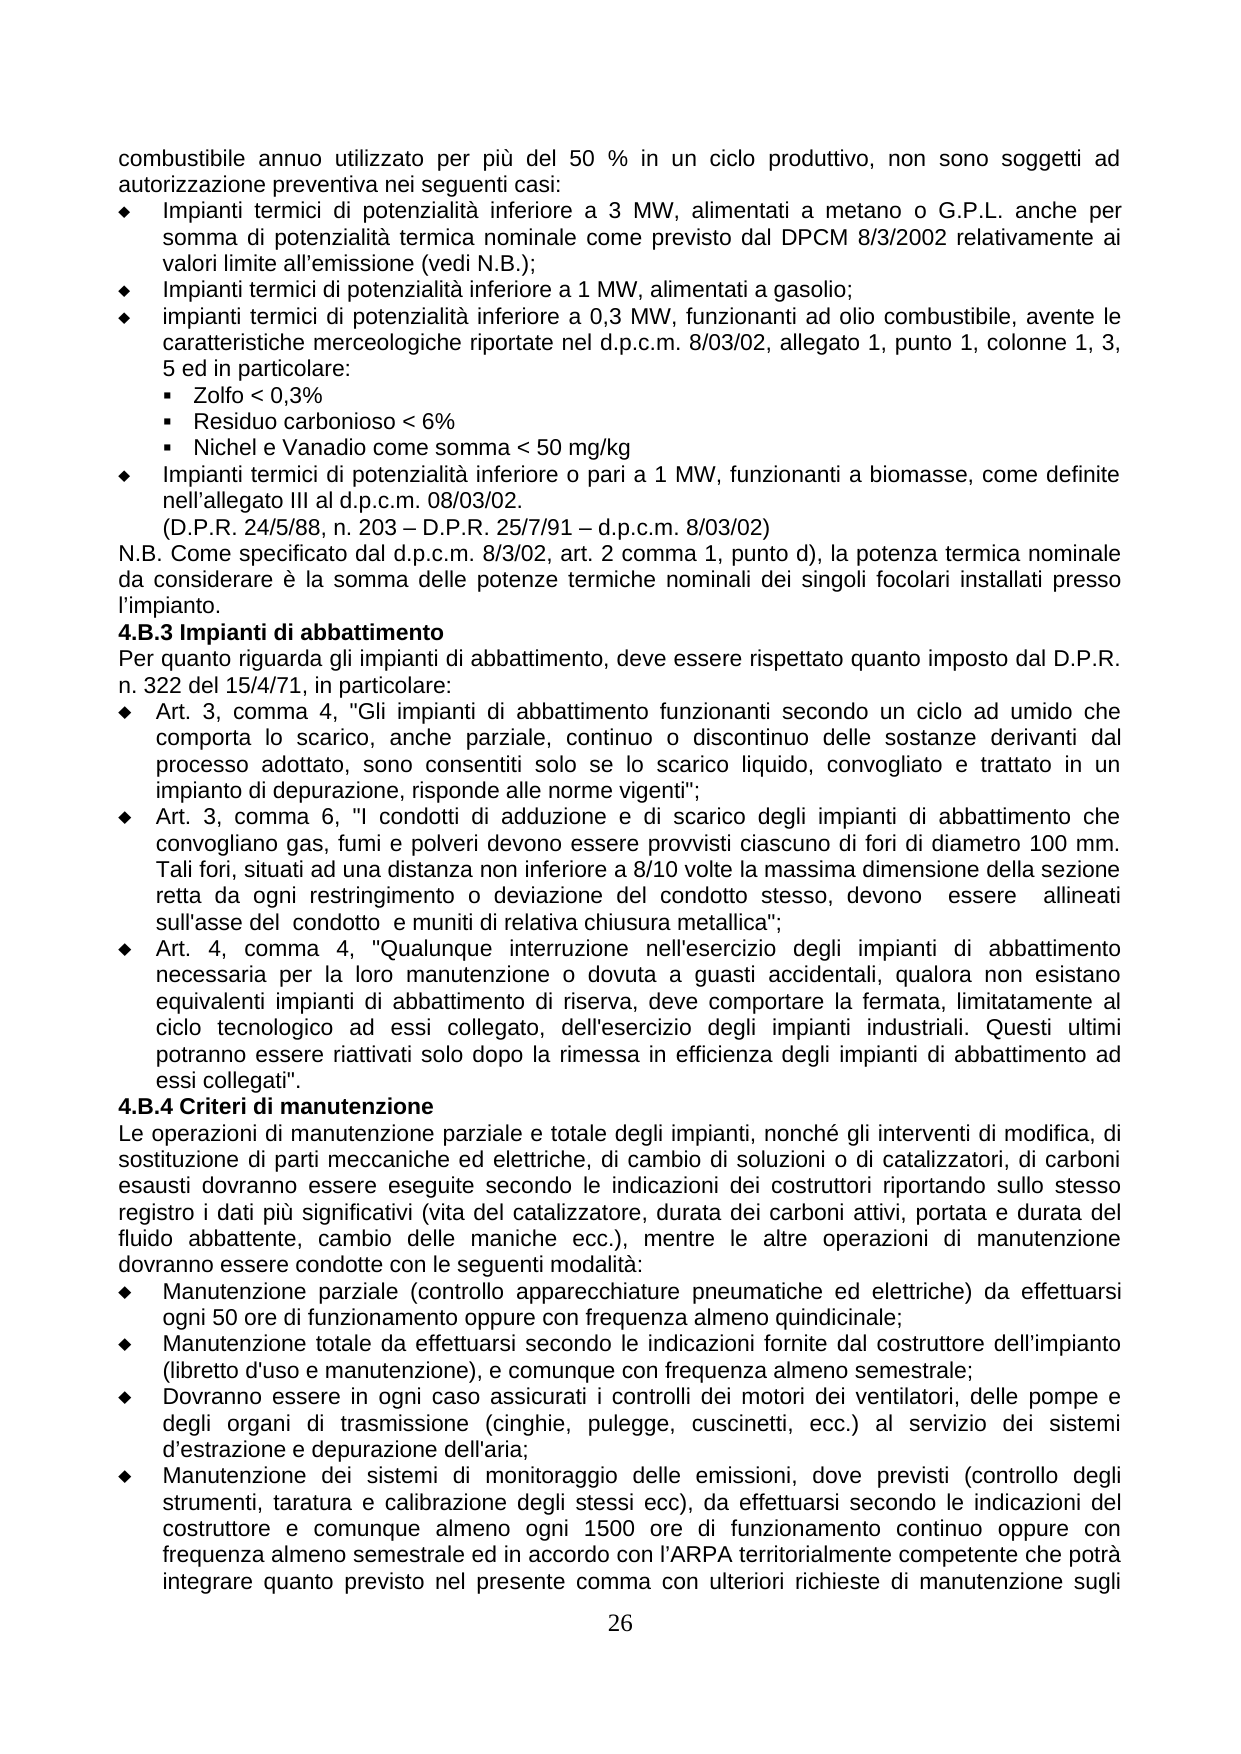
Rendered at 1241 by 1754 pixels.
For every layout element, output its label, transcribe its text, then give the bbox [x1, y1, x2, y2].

list Manutenzione totale da effettuarsi secondo le indicazioni fornite dal costruttore dell’impianto (libretto d'uso e manutenzione), e comunque con frequenza almeno semestrale; [118, 1330, 1122, 1383]
list Impianti termici di potenzialità inferiore a 1 MW, alimentati a gasolio; [118, 276, 1122, 303]
list impianti termici di potenzialità inferiore a 0,3 MW, funzionanti ad olio combustibile, avente le caratteristiche merceologiche riportate nel d.p.c.m. 8/03/02, allegato 1, punto 1, colonne 1, 3, 5 ed in particolare: [118, 303, 1122, 382]
text (D.P.R. 24/5/88, n. 203 – D.P.R. 25/7/91 – d.p.c.m. 8/03/02) [162, 513, 1122, 540]
list Art. 3, comma 6, "I condotti di adduzione e di scarico degli impianti di abbattimento che convogliano gas, fumi e polveri devono essere provvisti ciascuno di fori di diametro 100 mm. Tali fori, situati ad una distanza non inferiore a 8/10 volte la massima dimensione della sezione retta da ogni restringimento o deviazione del condotto stesso, devono essere allineati sull'asse del condotto e muniti di relativa chiusura metallica"; [118, 803, 1122, 935]
list Manutenzione parziale (controllo apparecchiature pneumatiche ed elettriche) da effettuarsi ogni 50 ore di funzionamento oppure con frequenza almeno quindicinale; [118, 1278, 1122, 1330]
list Impianti termici di potenzialità inferiore a 3 MW, alimentati a metano o G.P.L. anche per somma di potenzialità termica nominale come previsto dal DPCM 8/3/2002 relativamente ai valori limite all’emissione (vedi N.B.); [118, 197, 1122, 276]
list Residuo carbonioso < 6% [162, 408, 1122, 434]
list Manutenzione dei sistemi di monitoraggio delle emissioni, dove previsti (controllo degli strumenti, taratura e calibrazione degli stessi ecc), da effettuarsi secondo le indicazioni del costruttore e comunque almeno ogni 1500 ore di funzionamento continuo oppure con frequenza almeno semestrale ed in accordo con l’ARPA territorialmente competente che potrà integrare quanto previsto nel presente comma con ulteriori richieste di manutenzione sugli [118, 1462, 1122, 1594]
list Art. 4, comma 4, "Qualunque interruzione nell'esercizio degli impianti di abbattimento necessaria per la loro manutenzione o dovuta a guasti accidentali, qualora non esistano equivalenti impianti di abbattimento di riserva, deve comportare la fermata, limitatamente al ciclo tecnologico ad essi collegato, dell'esercizio degli impianti industriali. Questi ultimi potranno essere riattivati solo dopo la rimessa in efficienza degli impianti di abbattimento ad essi collegati". [118, 935, 1122, 1093]
list Nichel e Vanadio come somma < 50 mg/kg [162, 434, 1122, 461]
text Le operazioni di manutenzione parziale e totale degli impianti, nonché gli interventi di modifica, di sostituzione di parti meccaniche ed elettriche, di cambio di soluzioni o di catalizzatori, di carboni esausti dovranno essere eseguite secondo le indicazioni dei costruttori riportando sullo stesso registro i dati più significativi (vita del catalizzatore, durata dei carboni attivi, portata e durata del fluido abbattente, cambio delle maniche ecc.), mentre le altre operazioni di manutenzione dovranno essere condotte con le seguenti modalità: [118, 1119, 1122, 1278]
list Impianti termici di potenzialità inferiore o pari a 1 MW, funzionanti a biomasse, come definite nell’allegato III al d.p.c.m. 08/03/02. [118, 461, 1122, 513]
list Zolfo < 0,3% [162, 382, 1122, 408]
list Art. 3, comma 4, "Gli impianti di abbattimento funzionanti secondo un ciclo ad umido che comporta lo scarico, anche parziale, continuo o discontinuo delle sostanze derivanti dal processo adottato, sono consentiti solo se lo scarico liquido, convogliato e trattato in un impianto di depurazione, risponde alle norme vigenti"; [118, 698, 1122, 803]
list Dovranno essere in ogni caso assicurati i controlli dei motori dei ventilatori, delle pompe e degli organi di trasmissione (cinghie, pulegge, cuscinetti, ecc.) al servizio dei sistemi d’estrazione e depurazione dell'aria; [118, 1383, 1122, 1462]
text N.B. Come specificato dal d.p.c.m. 8/3/02, art. 2 comma 1, punto d), la potenza termica nominale da considerare è la somma delle potenze termiche nominali dei singoli focolari installati presso l’impianto. [118, 540, 1122, 619]
subtitle 4.B.4 Criteri di manutenzione [118, 1093, 1122, 1119]
text 4.B.3 Impianti di abbattimento [118, 619, 1122, 645]
text combustibile annuo utilizzato per più del 50 % in un ciclo produttivo, non sono soggetti ad autorizzazione preventiva nei seguenti casi: [118, 144, 1122, 197]
text Per quanto riguarda gli impianti di abbattimento, deve essere rispettato quanto imposto dal D.P.R. n. 322 del 15/4/71, in particolare: [118, 645, 1122, 698]
